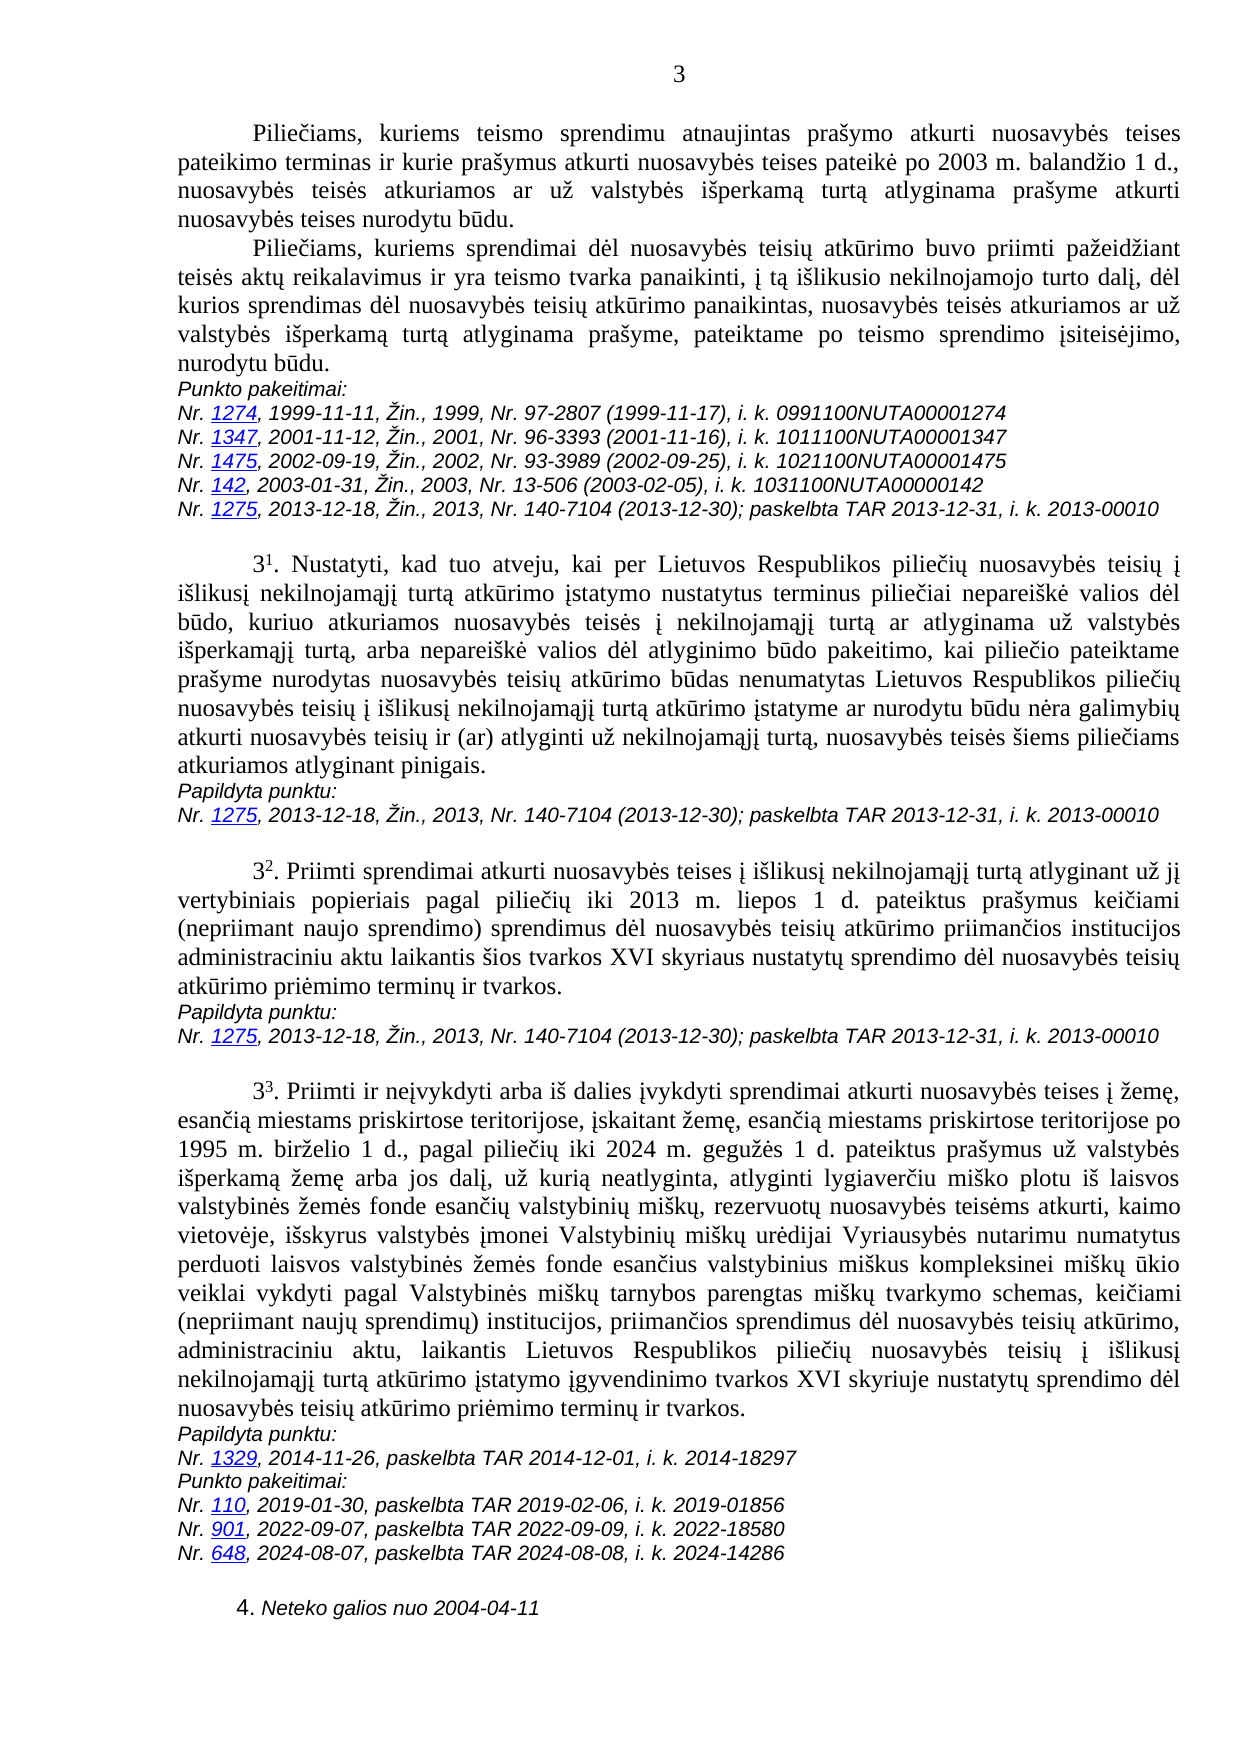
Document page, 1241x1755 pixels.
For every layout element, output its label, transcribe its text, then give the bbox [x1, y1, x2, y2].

text 32. Priimti sprendimai atkurti nuosavybės teises į išlikusį nekilnojamąjį turtą atlyginant už jį vertybiniais popieriais pagal piliečių iki 2013 m. liepos 1 d. pateiktus prašymus keičiami (nepriimant naujo sprendimo) sprendimus dėl nuosavybės teisių atkūrimo priimančios institucijos administraciniu aktu laikantis šios tvarkos XVI skyriaus nustatytų sprendimo dėl nuosavybės teisių atkūrimo priėmimo terminų ir tvarkos. [177, 856, 1181, 1000]
text Nr. 648, 2024-08-07, paskelbta TAR 2024-08-08, i. k. 2024-14286 [177, 1541, 1181, 1565]
text Nr. 1275, 2013-12-18, Žin., 2013, Nr. 140-7104 (2013-12-30); paskelbta TAR 2013-12-31, i. k. 2013-00010 [177, 803, 1181, 827]
text Nr. 1347, 2001-11-12, Žin., 2001, Nr. 96-3393 (2001-11-16), i. k. 1011100NUTA00001347 [177, 425, 1181, 449]
text Punkto pakeitimai: [177, 1469, 1181, 1493]
text Piliečiams, kuriems sprendimai dėl nuosavybės teisių atkūrimo buvo priimti pažeidžiant teisės aktų reikalavimus ir yra teismo tvarka panaikinti, į tą išlikusio nekilnojamojo turto dalį, dėl kurios sprendimas dėl nuosavybės teisių atkūrimo panaikintas, nuosavybės teisės atkuriamos ar už valstybės išperkamą turtą atlyginama prašyme, pateiktame po teismo sprendimo įsiteisėjimo, nurodytu būdu. [177, 233, 1181, 377]
text Nr. 1475, 2002-09-19, Žin., 2002, Nr. 93-3989 (2002-09-25), i. k. 1021100NUTA00001475 [177, 449, 1181, 473]
text 31. Nustatyti, kad tuo atveju, kai per Lietuvos Respublikos piliečių nuosavybės teisių į išlikusį nekilnojamąjį turtą atkūrimo įstatymo nustatytus terminus piliečiai nepareiškė valios dėl būdo, kuriuo atkuriamos nuosavybės teisės į nekilnojamąjį turtą ar atlyginama už valstybės išperkamąjį turtą, arba nepareiškė valios dėl atlyginimo būdo pakeitimo, kai piliečio pateiktame prašyme nurodytas nuosavybės teisių atkūrimo būdas nenumatytas Lietuvos Respublikos piliečių nuosavybės teisių į išlikusį nekilnojamąjį turtą atkūrimo įstatyme ar nurodytu būdu nėra galimybių atkurti nuosavybės teisių ir (ar) atlyginti už nekilnojamąjį turtą, nuosavybės teisės šiems piliečiams atkuriamos atlyginant pinigais. [177, 549, 1181, 779]
text 33. Priimti ir neįvykdyti arba iš dalies įvykdyti sprendimai atkurti nuosavybės teises į žemę, esančią miestams priskirtose teritorijose, įskaitant žemę, esančią miestams priskirtose teritorijose po 1995 m. birželio 1 d., pagal piliečių iki 2024 m. gegužės 1 d. pateiktus prašymus už valstybės išperkamą žemę arba jos dalį, už kurią neatlyginta, atlyginti lygiaverčiu miško plotu iš laisvos valstybinės žemės fonde esančių valstybinių miškų, rezervuotų nuosavybės teisėms atkurti, kaimo vietovėje, išskyrus valstybės įmonei Valstybinių miškų urėdijai Vyriausybės nutarimu numatytus perduoti laisvos valstybinės žemės fonde esančius valstybinius miškus kompleksinei miškų ūkio veiklai vykdyti pagal Valstybinės miškų tarnybos parengtas miškų tvarkymo schemas, keičiami (nepriimant naujų sprendimų) institucijos, priimančios sprendimus dėl nuosavybės teisių atkūrimo, administraciniu aktu, laikantis Lietuvos Respublikos piliečių nuosavybės teisių į išlikusį nekilnojamąjį turtą atkūrimo įstatymo įgyvendinimo tvarkos XVI skyriuje nustatytų sprendimo dėl nuosavybės teisių atkūrimo priėmimo terminų ir tvarkos. [177, 1076, 1181, 1421]
text Nr. 1329, 2014-11-26, paskelbta TAR 2014-12-01, i. k. 2014-18297 [177, 1445, 1181, 1469]
text Nr. 1275, 2013-12-18, Žin., 2013, Nr. 140-7104 (2013-12-30); paskelbta TAR 2013-12-31, i. k. 2013-00010 [177, 1024, 1181, 1048]
text Nr. 1274, 1999-11-11, Žin., 1999, Nr. 97-2807 (1999-11-17), i. k. 0991100NUTA00001274 [177, 401, 1181, 425]
text Nr. 142, 2003-01-31, Žin., 2003, Nr. 13-506 (2003-02-05), i. k. 1031100NUTA00000142 [177, 473, 1181, 497]
text Nr. 110, 2019-01-30, paskelbta TAR 2019-02-06, i. k. 2019-01856 [177, 1493, 1181, 1517]
text Papildyta punktu: [177, 1421, 1181, 1445]
text Nr. 901, 2022-09-07, paskelbta TAR 2022-09-09, i. k. 2022-18580 [177, 1517, 1181, 1541]
text Nr. 1275, 2013-12-18, Žin., 2013, Nr. 140-7104 (2013-12-30); paskelbta TAR 2013-12-31, i. k. 2013-00010 [177, 497, 1181, 521]
text Punkto pakeitimai: [177, 377, 1181, 401]
text Papildyta punktu: [177, 779, 1181, 803]
text 4. Neteko galios nuo 2004-04-11 [177, 1594, 1181, 1620]
text Papildyta punktu: [177, 1000, 1181, 1024]
text Piliečiams, kuriems teismo sprendimu atnaujintas prašymo atkurti nuosavybės teises pateikimo terminas ir kurie prašymus atkurti nuosavybės teises pateikė po 2003 m. balandžio 1 d., nuosavybės teisės atkuriamos ar už valstybės išperkamą turtą atlyginama prašyme atkurti nuosavybės teises nurodytu būdu. [177, 118, 1181, 233]
